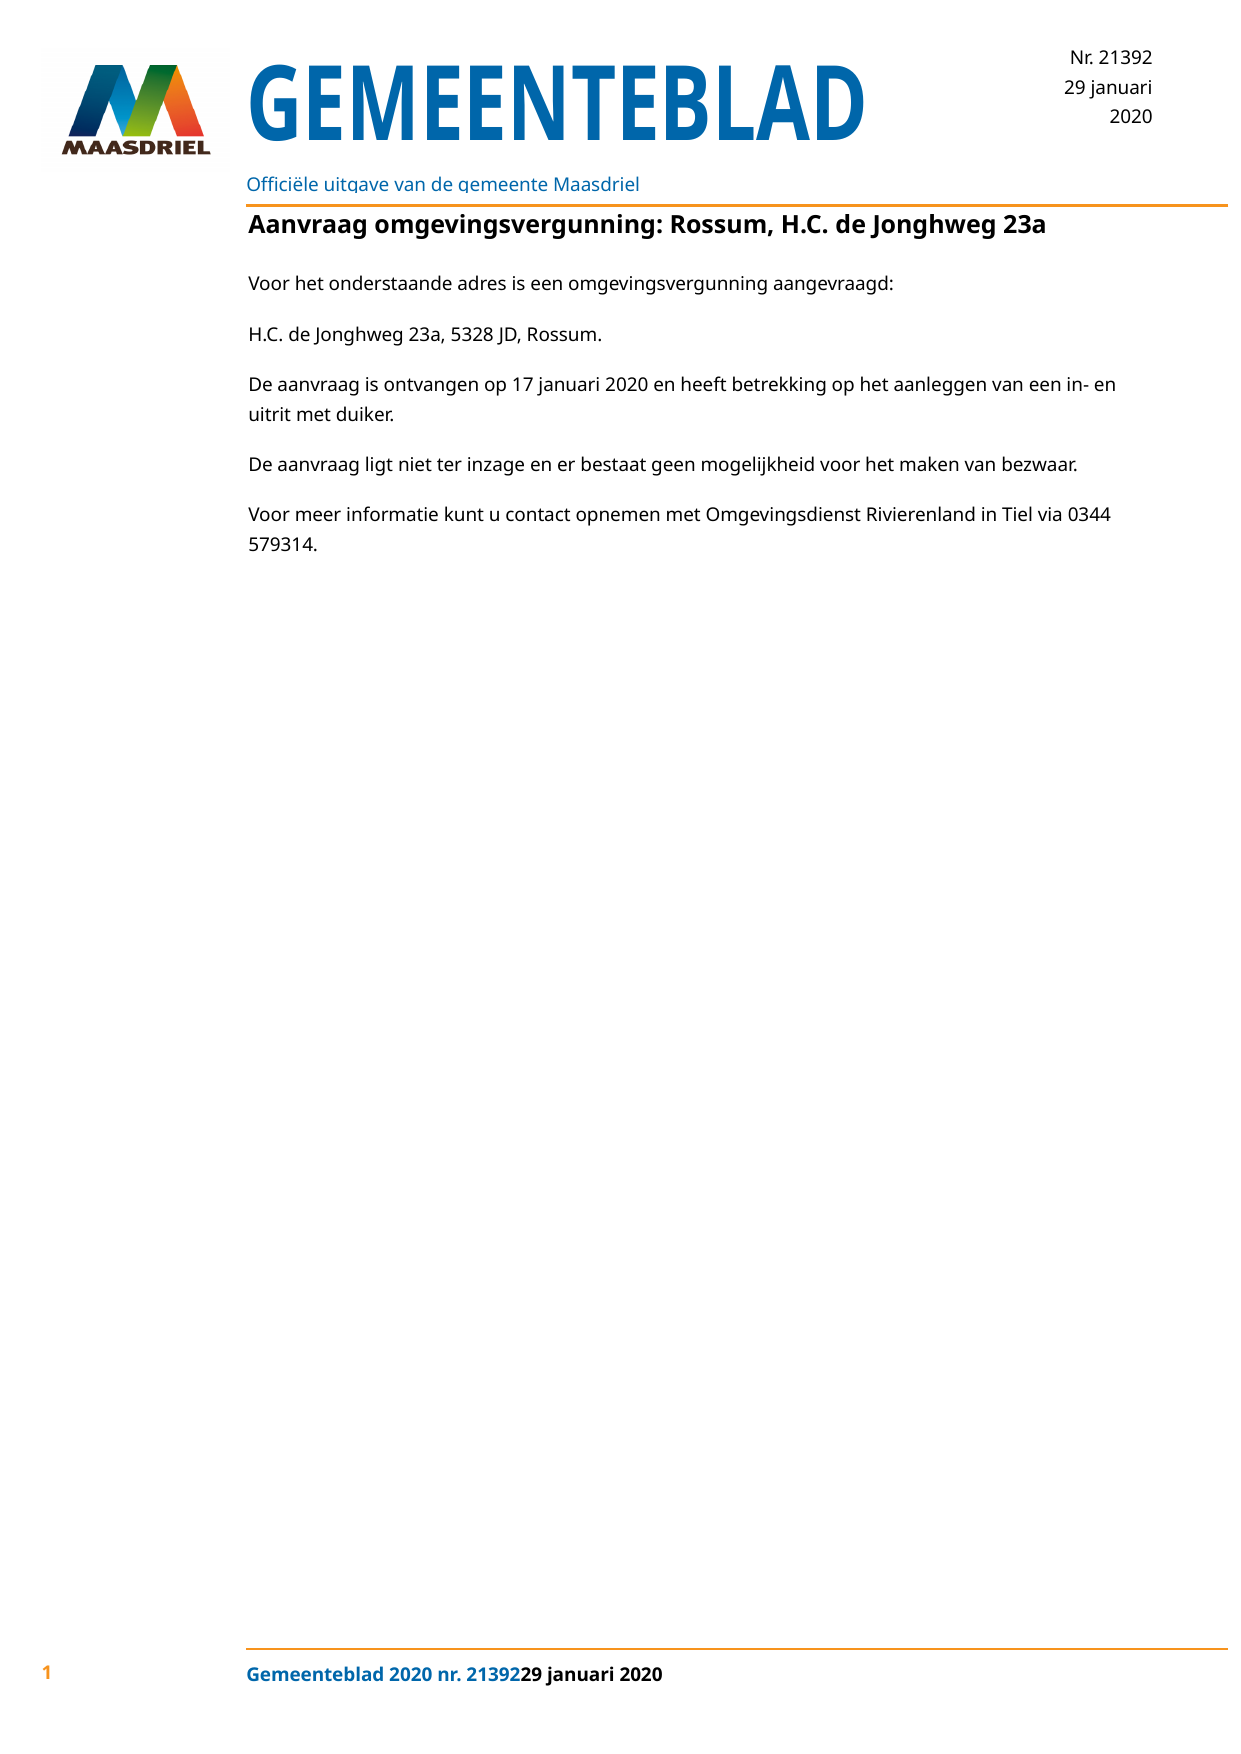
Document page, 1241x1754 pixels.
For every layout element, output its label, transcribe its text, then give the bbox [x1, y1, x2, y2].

text Voor het onderstaande adres is een omgevingsvergunning aangevraagd: [248, 270, 1152, 296]
text De aanvraag ligt niet ter inzage en er bestaat geen mogelijkheid voor het maken van bezwaar. [248, 451, 1152, 477]
text Aanvraag omgevingsvergunning: Rossum, H.C. de Jonghweg 23a [248, 207, 1152, 241]
text Voor meer informatie kunt u contact opnemen met Omgevingsdienst Rivierenland in Tiel via 0344 579314. [248, 502, 1152, 557]
text H.C. de Jonghweg 23a, 5328 JD, Rossum. [248, 321, 1152, 346]
text De aanvraag is ontvangen op 17 januari 2020 en heeft betrekking op het aanleggen van een in- en uitrit met duiker. [248, 371, 1152, 426]
picture [41, 47, 231, 172]
